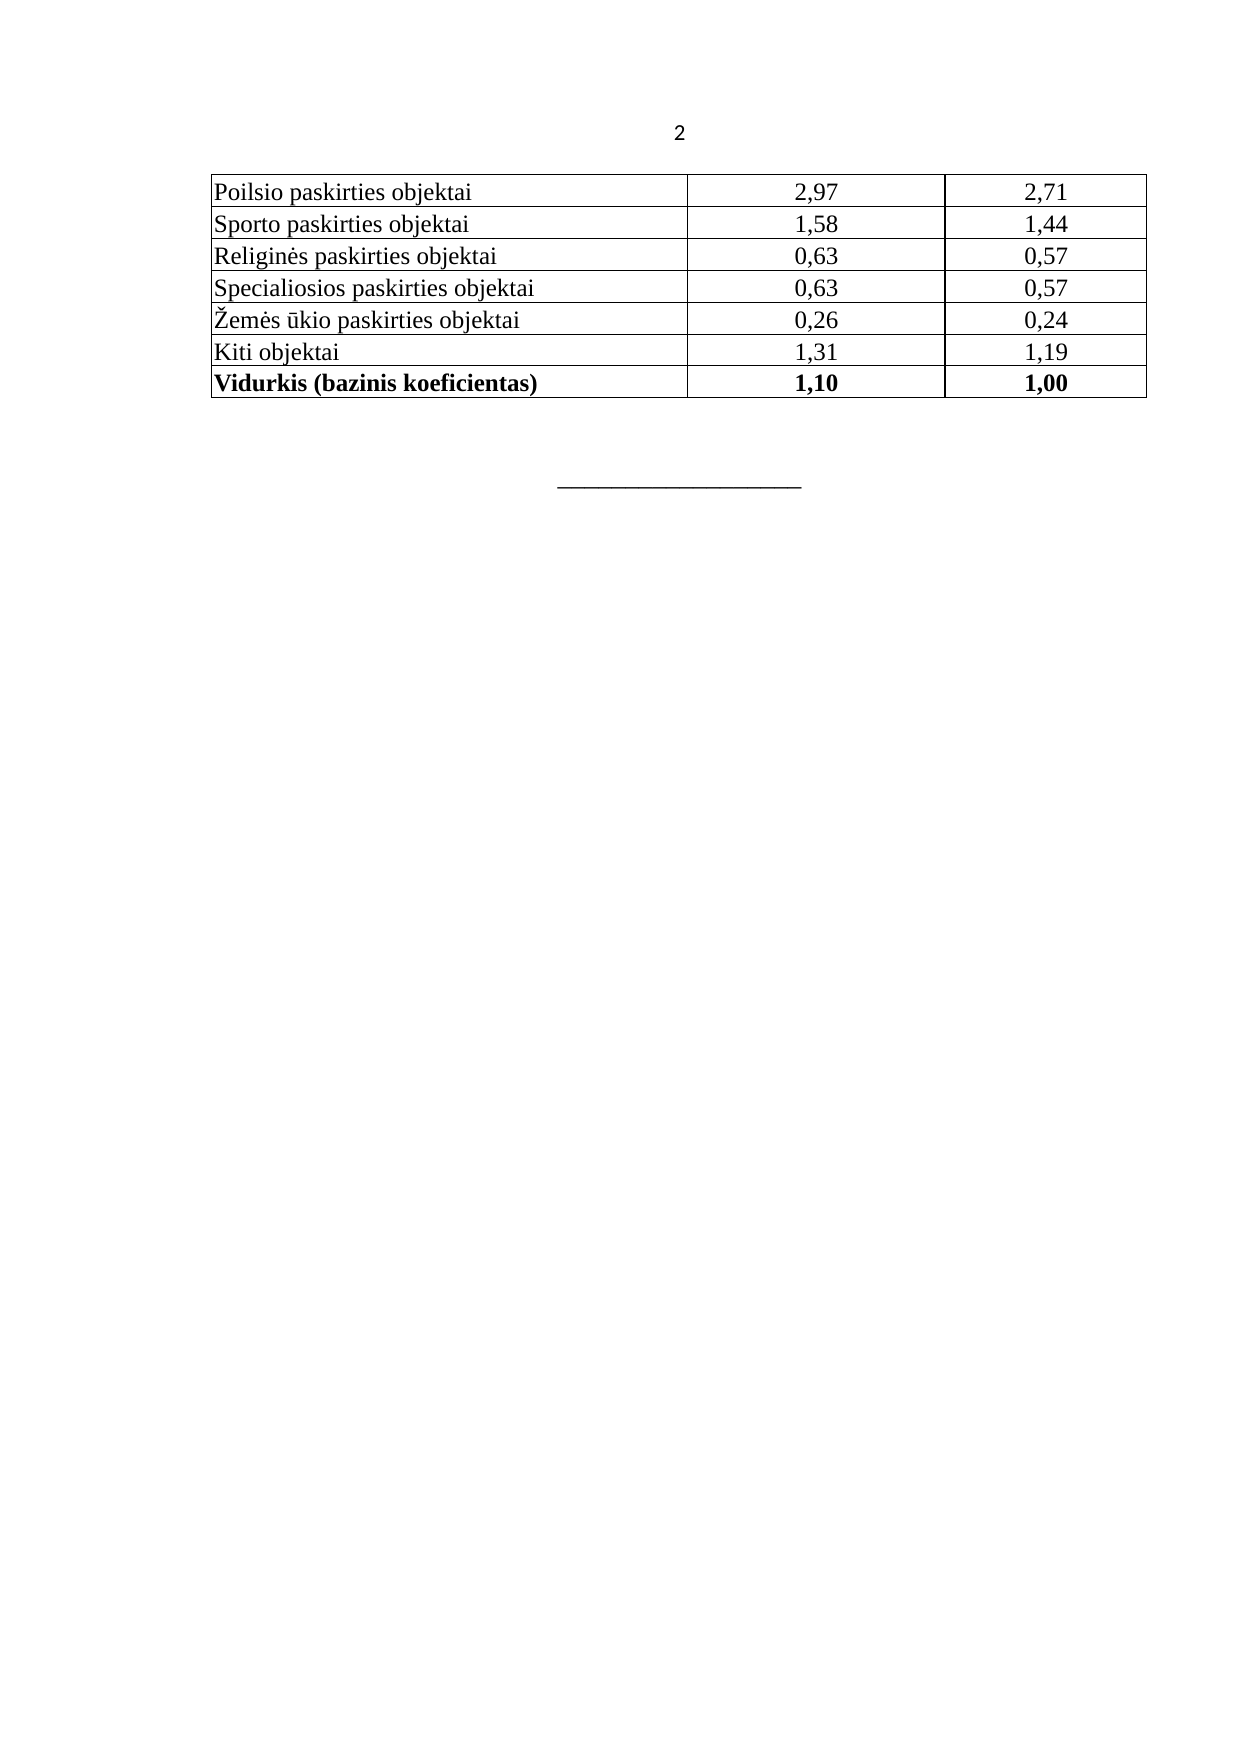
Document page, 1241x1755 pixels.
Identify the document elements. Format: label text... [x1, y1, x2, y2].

table_cell Sporto paskirties objektai [212, 207, 687, 238]
table_cell Specialiosios paskirties objektai [212, 271, 687, 302]
table_cell 0,63 [688, 271, 944, 302]
table_cell Vidurkis (bazinis koeficientas) [212, 366, 687, 397]
table_cell 0,57 [946, 239, 1146, 270]
table_cell 1,58 [688, 207, 944, 238]
table_cell 1,31 [688, 335, 944, 365]
text __________________ [177, 460, 1181, 491]
table_cell 1,44 [946, 207, 1146, 238]
table_cell 2,97 [688, 175, 944, 206]
table_cell 1,10 [688, 366, 944, 397]
table_cell 1,19 [946, 335, 1146, 365]
table_cell Poilsio paskirties objektai [212, 175, 687, 206]
table_cell 0,24 [946, 303, 1146, 333]
table_cell 0,63 [688, 239, 944, 270]
table_cell 0,26 [688, 303, 944, 333]
table_cell 2,71 [946, 175, 1146, 206]
table_cell Religinės paskirties objektai [212, 239, 687, 270]
table_cell 0,57 [946, 271, 1146, 302]
table_cell Žemės ūkio paskirties objektai [212, 303, 687, 333]
table_cell 1,00 [946, 366, 1146, 397]
table_cell Kiti objektai [212, 335, 687, 365]
